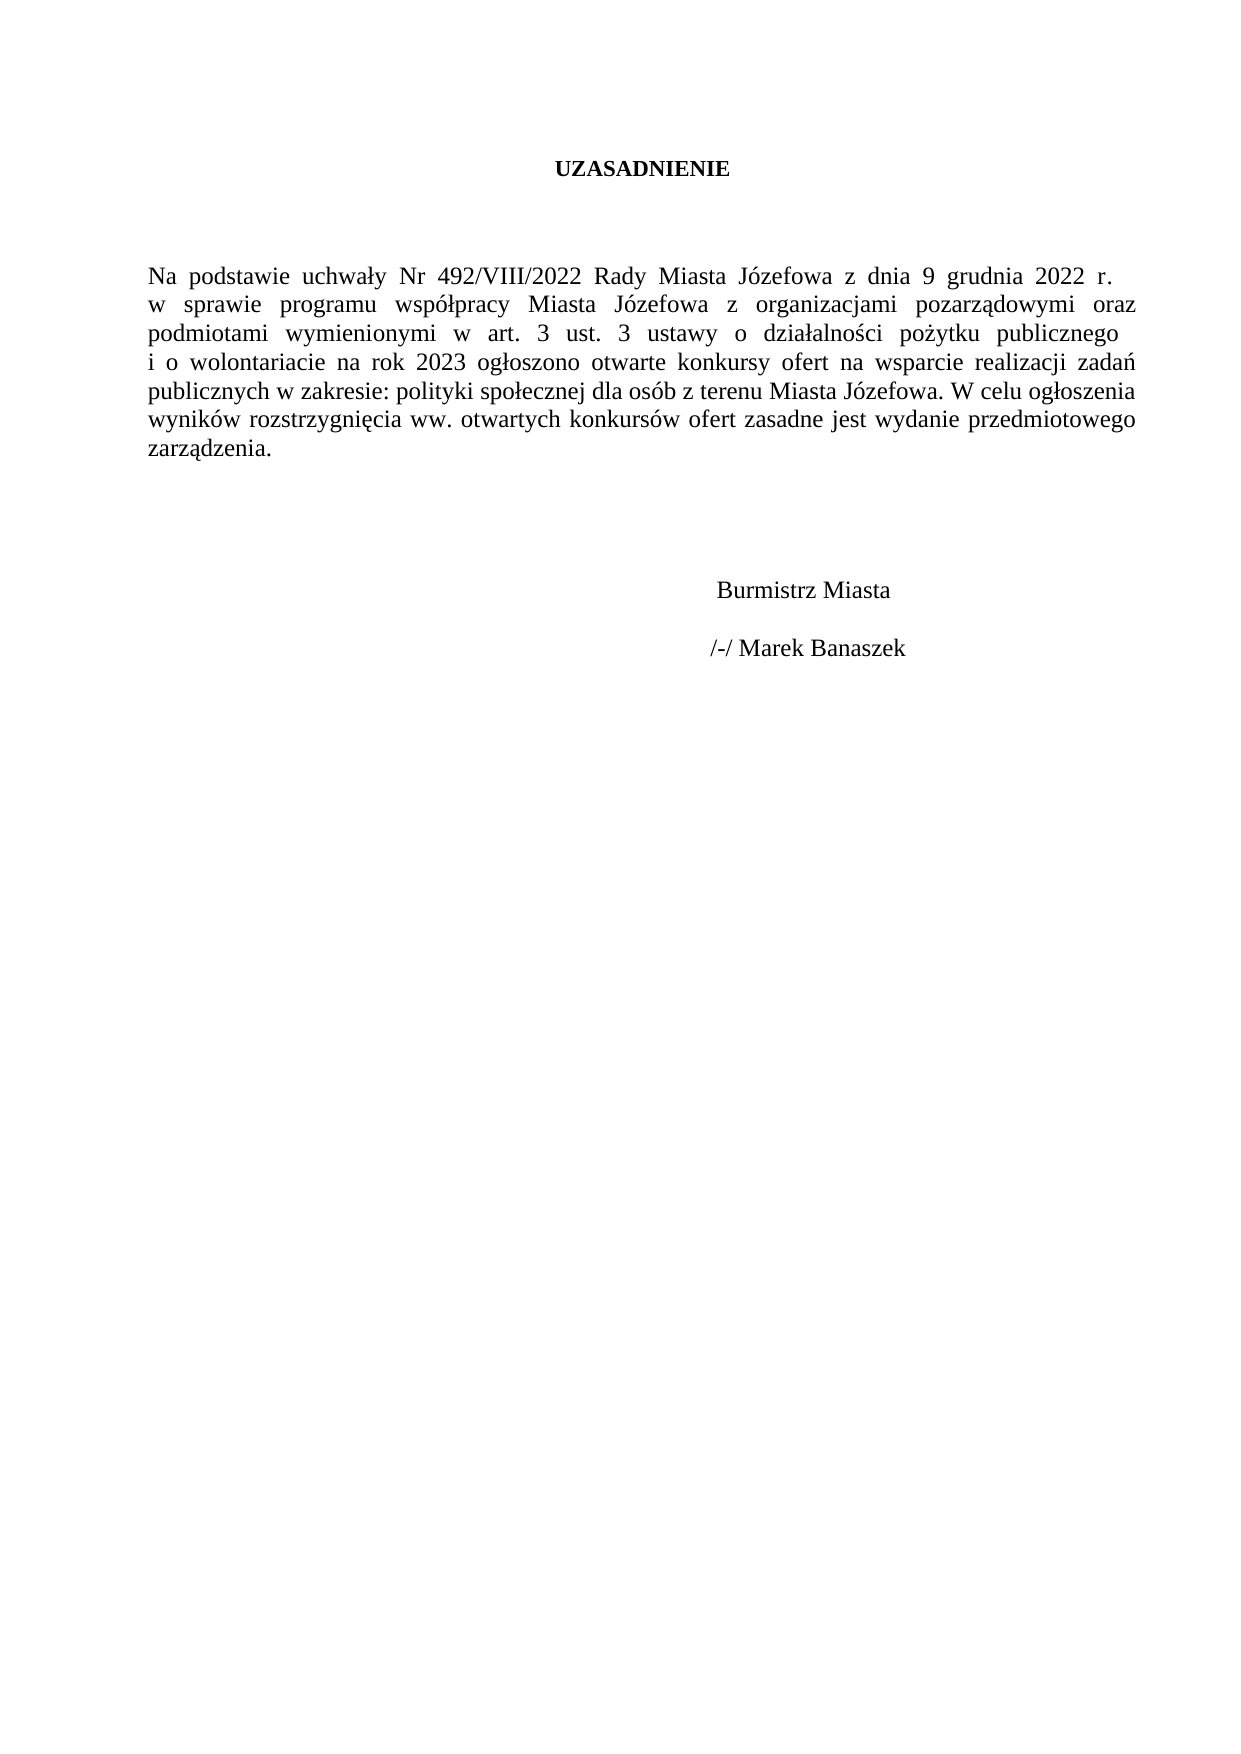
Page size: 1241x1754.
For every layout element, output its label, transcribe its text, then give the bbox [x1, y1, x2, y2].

text UZASADNIENIE [148, 155, 1137, 182]
text Na podstawie uchwały Nr 492/VIII/2022 Rady Miasta Józefowa z dnia 9 grudnia 2022 r. w sprawie programu współpracy Miasta Józefowa z organizacjami pozarządowymi oraz podmiotami wymienionymi w art. 3 ust. 3 ustawy o działalności pożytku publicznego i o wolontariacie na rok 2023 ogłoszono otwarte konkursy ofert na wsparcie realizacji zadań publicznych w zakresie: polityki społecznej dla osób z terenu Miasta Józefowa. W celu ogłoszenia wyników rozstrzygnięcia ww. otwartych konkursów ofert zasadne jest wydanie przedmiotowego zarządzenia. [148, 261, 1137, 462]
text Burmistrz Miasta [148, 576, 1137, 604]
text /-/ Marek Banaszek [148, 633, 1137, 662]
